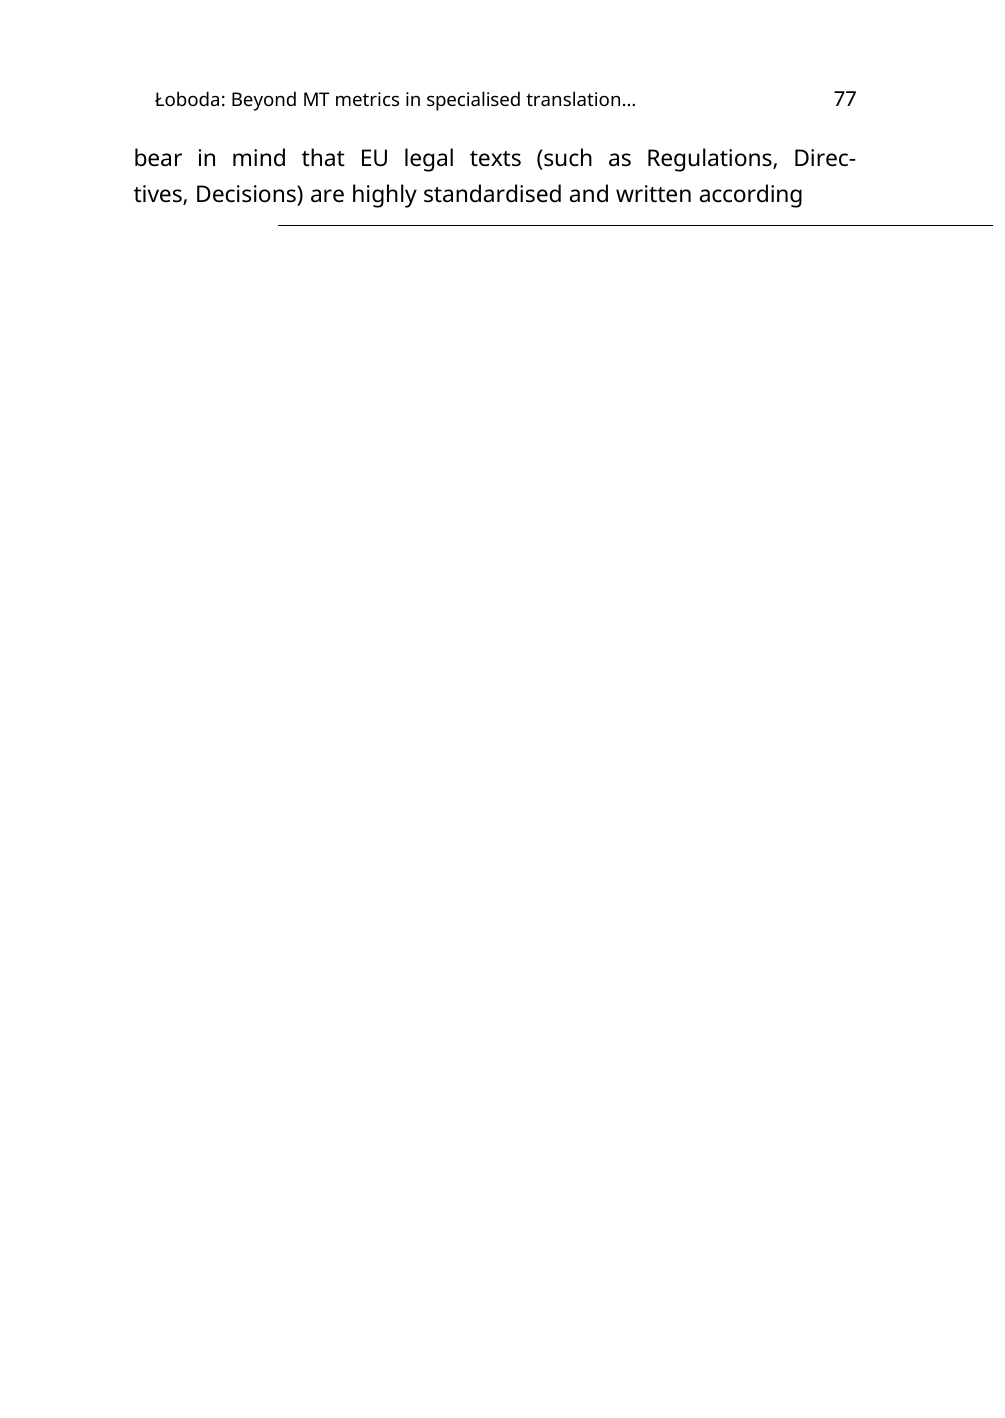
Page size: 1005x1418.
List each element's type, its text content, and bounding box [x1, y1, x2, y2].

text bear in mind that EU legal texts (such as Regulations, Direc- tives, Decisions) are highly standardised and written according [133, 142, 857, 209]
